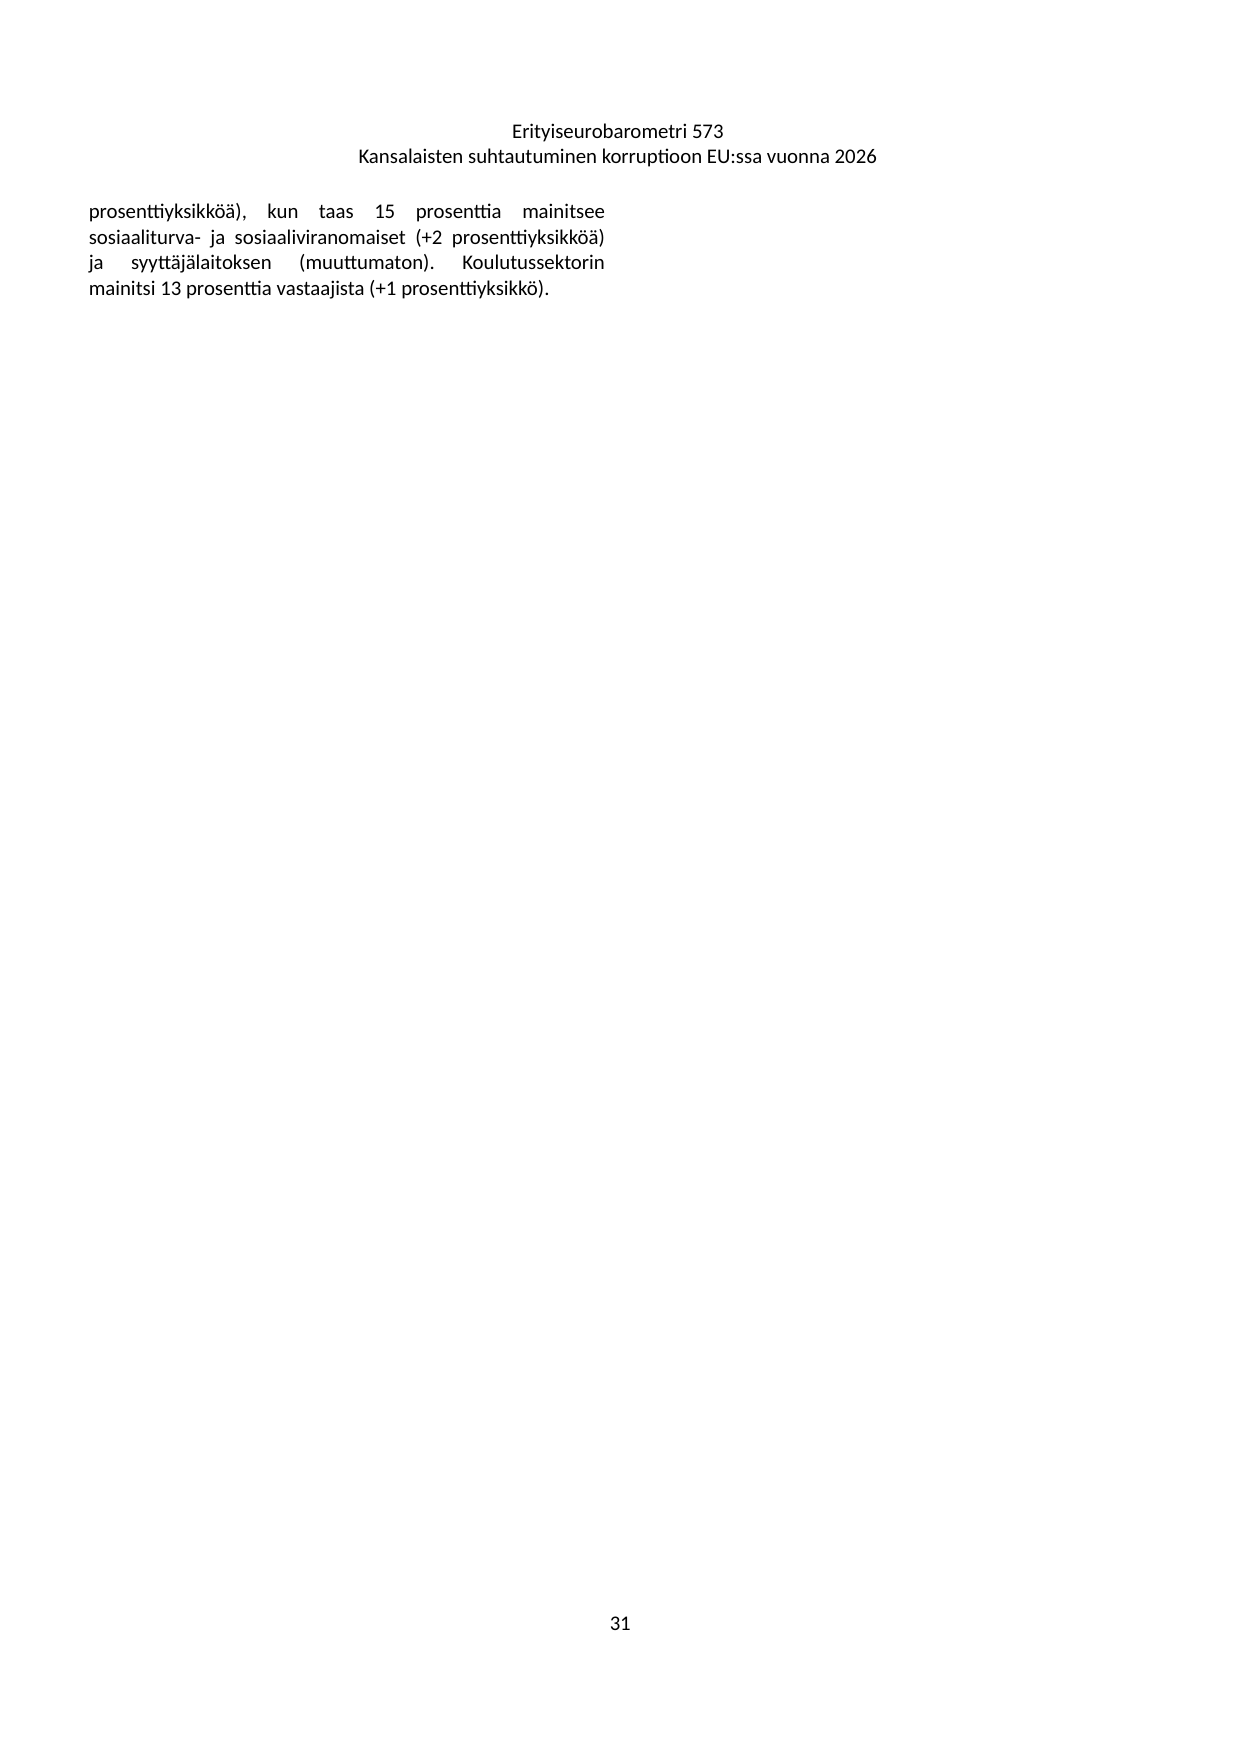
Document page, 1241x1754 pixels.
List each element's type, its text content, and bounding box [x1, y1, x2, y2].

text prosenttiyksikköä), kun taas 15 prosenttia mainitsee sosiaaliturva- ja sosiaaliviranomaiset (+2 prosenttiyksikköä) ja syyttäjälaitoksen (muuttumaton). Koulutussektorin mainitsi 13 prosenttia vastaajista (+1 prosenttiyksikkö). [88, 198, 605, 300]
